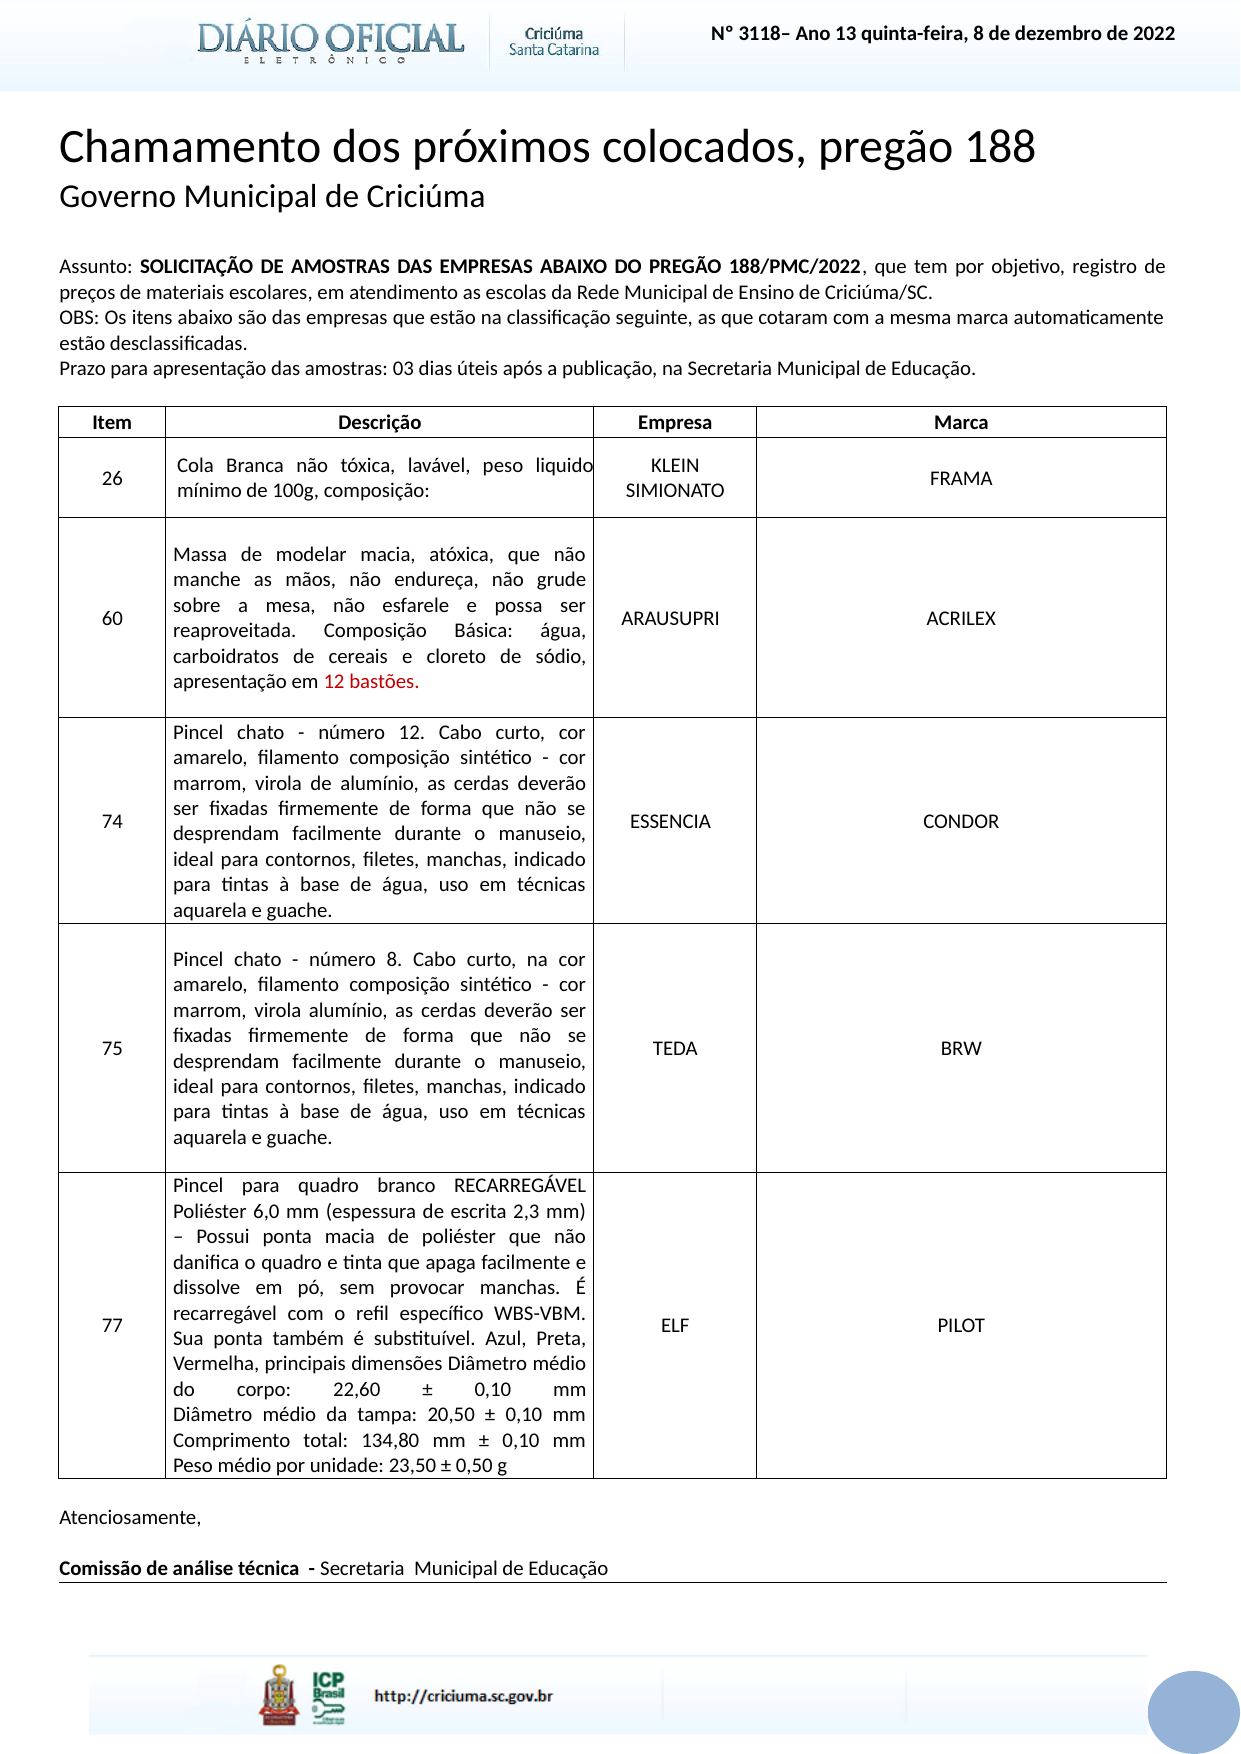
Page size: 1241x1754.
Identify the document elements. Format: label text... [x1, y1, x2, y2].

table_cell 74 [59, 718, 165, 923]
text Chamamento dos próximos colocados, pregão 188 [59, 116, 1167, 174]
table_cell FRAMA [757, 438, 1166, 517]
text Assunto: SOLICITAÇÃO DE AMOSTRAS DAS EMPRESAS ABAIXO DO PREGÃO 188/PMC/2022, que tem por objetivo, registro de preços de materiais escolares, em atendimento as escolas da Rede Municipal de Ensino de Criciúma/SC. [59, 253, 1167, 304]
table_cell BRW [757, 924, 1166, 1172]
table_cell Pincel chato - número 12. Cabo curto, cor amarelo, filamento composição sintético - cor marrom, virola de alumínio, as cerdas deverão ser fixadas firmemente de forma que não se desprendam facilmente durante o manuseio, ideal para contornos, filetes, manchas, indicado para tintas à base de água, uso em técnicas aquarela e guache. [166, 718, 593, 923]
table_cell 77 [59, 1173, 165, 1478]
table_cell 26 [59, 438, 165, 517]
table_cell Pincel para quadro branco RECARREGÁVEL Poliéster 6,0 mm (espessura de escrita 2,3 mm) – Possui ponta macia de poliéster que não danifica o quadro e tinta que apaga facilmente e dissolve em pó, sem provocar manchas. É recarregável com o refil específico WBS-VBM. Sua ponta também é substituível. Azul, Preta, Vermelha, principais dimensões Diâmetro médio do corpo: 22,60 ± 0,10 mm Diâmetro médio da tampa: 20,50 ± 0,10 mm Comprimento total: 134,80 mm ± 0,10 mm Peso médio por unidade: 23,50 ± 0,50 g [166, 1173, 593, 1478]
table_cell Massa de modelar macia, atóxica, que não manche as mãos, não endureça, não grude sobre a mesa, não esfarele e possa ser reaproveitada. Composição Básica: água, carboidratos de cereais e cloreto de sódio, apresentação em 12 bastões. [166, 518, 593, 717]
text Comissão de análise técnica - Secretaria Municipal de Educação [59, 1555, 1167, 1582]
table_cell PILOT [757, 1173, 1166, 1478]
table_cell ARAUSUPRI [594, 518, 756, 717]
table_header Empresa [594, 407, 756, 437]
table_cell 60 [59, 518, 165, 717]
table_cell CONDOR [757, 718, 1166, 923]
table_header Item [59, 407, 165, 437]
table_header Descrição [166, 407, 593, 437]
table_cell TEDA [594, 924, 756, 1172]
table_cell KLEIN SIMIONATO [594, 438, 756, 517]
text OBS: Os itens abaixo são das empresas que estão na classificação seguinte, as que cotaram com a mesma marca automaticamente estão desclassificadas. [59, 304, 1167, 355]
text Prazo para apresentação das amostras: 03 dias úteis após a publicação, na Secretaria Municipal de Educação. [59, 355, 1167, 381]
table_cell ACRILEX [757, 518, 1166, 717]
table_cell ESSENCIA [594, 718, 756, 923]
table_cell Pincel chato - número 8. Cabo curto, na cor amarelo, filamento composição sintético - cor marrom, virola alumínio, as cerdas deverão ser fixadas firmemente de forma que não se desprendam facilmente durante o manuseio, ideal para contornos, filetes, manchas, indicado para tintas à base de água, uso em técnicas aquarela e guache. [166, 924, 593, 1172]
text Governo Municipal de Criciúma [59, 174, 1182, 215]
table_header Marca [757, 407, 1166, 437]
table_cell Cola Branca não tóxica, lavável, peso liquido mínimo de 100g, composição: [166, 438, 593, 517]
text Atenciosamente, [59, 1504, 1167, 1529]
table_cell ELF [594, 1173, 756, 1478]
table_cell 75 [59, 924, 165, 1172]
